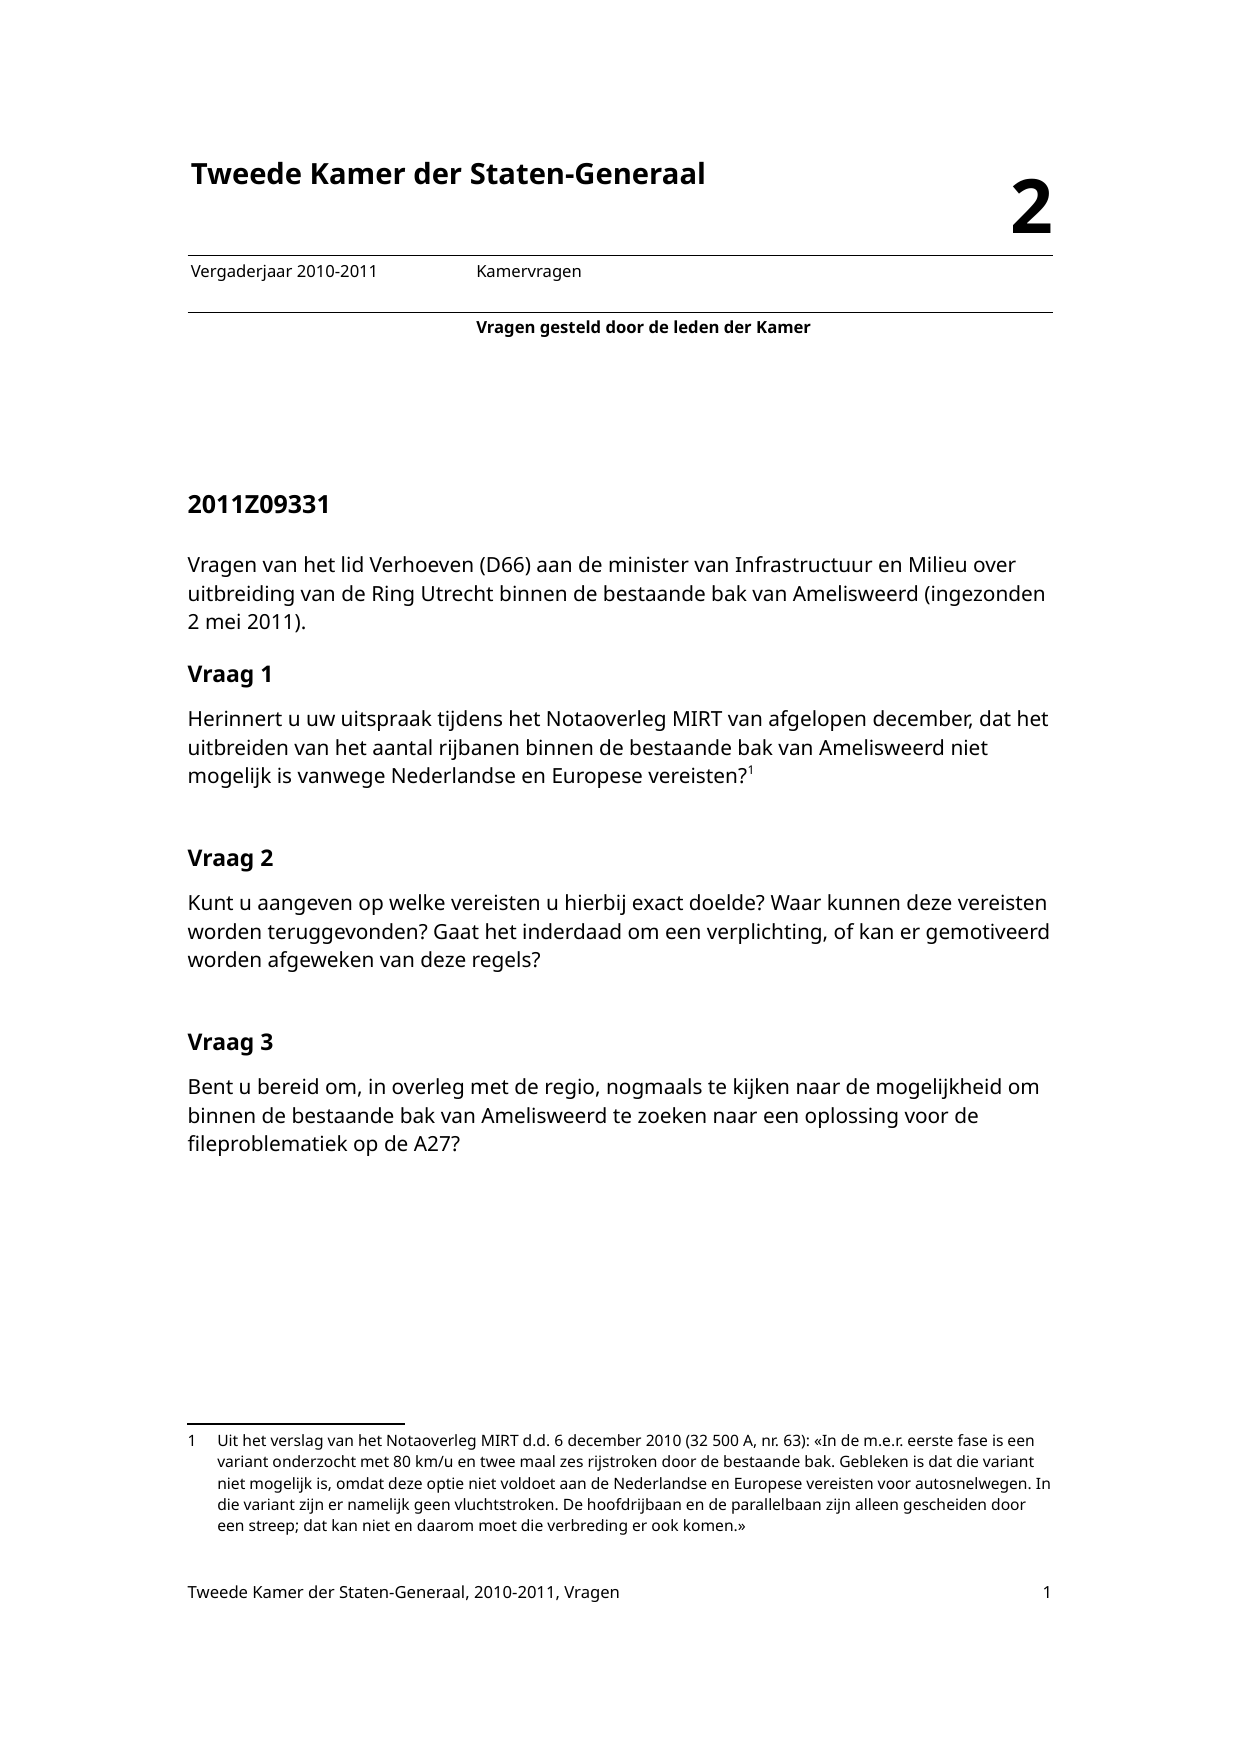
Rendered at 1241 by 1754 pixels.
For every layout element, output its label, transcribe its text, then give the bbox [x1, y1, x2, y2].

table_cell [188, 313, 473, 339]
table_header 2 [880, 150, 1053, 255]
table_cell Vragen gesteld door de leden der Kamer [473, 313, 1053, 339]
text 2011Z09331 [187, 487, 1053, 521]
subtitle Vraag 2 [187, 842, 1053, 873]
text Vragen van het lid Verhoeven (D66) aan de minister van Infrastructuur en Milieu over uitbreiding van de Ring Utrecht binnen de bestaande bak van Amelisweerd (ingezonden 2 mei 2011). [187, 550, 1053, 636]
table_cell Kamervragen [473, 256, 1053, 312]
text Uit het verslag van het Notaoverleg MIRT d.d. 6 december 2010 (32 500 A, nr. 63): «In de m.e.r. eerste fase is een variant onderzocht met 80 km/u en twee maal zes rijstroken door de bestaande bak. Gebleken is dat die variant niet mogelijk is, omdat deze optie niet voldoet aan de Nederlandse en Europese vereisten voor autosnelwegen. In die variant zijn er namelijk geen vluchtstroken. De hoofdrijbaan en de parallelbaan zijn alleen gescheiden door een streep; dat kan niet en daarom moet die verbreding er ook komen.» [187, 1337, 1053, 1536]
subtitle Vraag 3 [187, 1026, 1053, 1057]
text Herinnert u uw uitspraak tijdens het Notaoverleg MIRT van afgelopen december, dat het uitbreiden van het aantal rijbanen binnen de bestaande bak van Amelisweerd niet mogelijk is vanwege Nederlandse en Europese vereisten? [187, 704, 1053, 790]
table_cell Vergaderjaar 2010-2011 [188, 256, 473, 312]
subtitle Vraag 1 [187, 658, 1053, 689]
text Bent u bereid om, in overleg met de regio, nogmaals te kijken naar de mogelijkheid om binnen de bestaande bak van Amelisweerd te zoeken naar een oplossing voor de fileproblematiek op de A27? [187, 1072, 1053, 1158]
text Kunt u aangeven op welke vereisten u hierbij exact doelde? Waar kunnen deze vereisten worden teruggevonden? Gaat het inderdaad om een verplichting, of kan er gemotiveerd worden afgeweken van deze regels? [187, 888, 1053, 974]
table_header Tweede Kamer der Staten-Generaal [188, 150, 879, 255]
